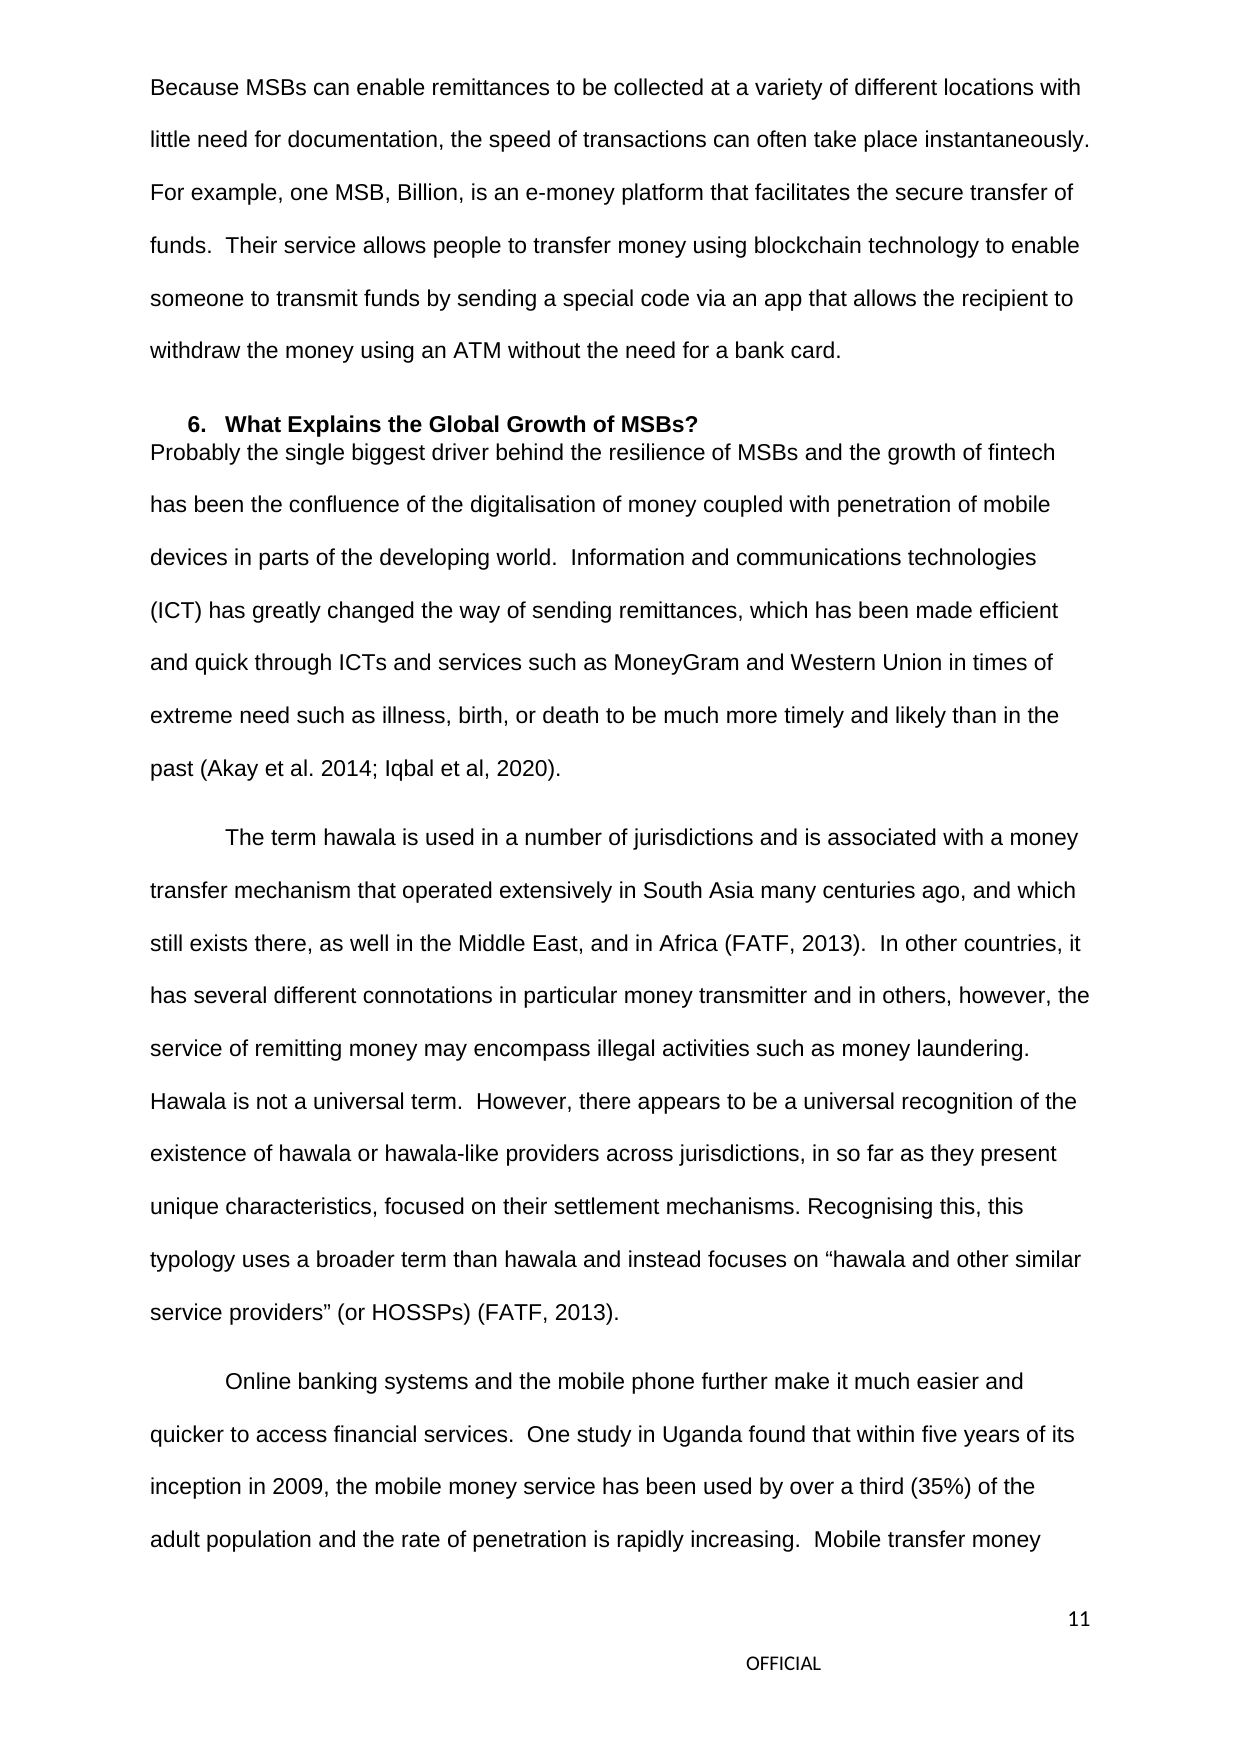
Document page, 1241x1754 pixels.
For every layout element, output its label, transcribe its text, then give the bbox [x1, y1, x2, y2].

text Because MSBs can enable remittances to be collected at a variety of different locations with little need for documentation, the speed of transactions can often take place instantaneously. For example, one MSB, Billion, is an e-money platform that facilitates the secure transfer of funds. Their service allows people to transfer money using blockchain technology to enable someone to transmit funds by sending a special code via an app that allows the recipient to withdraw the money using an ATM without the need for a bank card. [150, 74, 1090, 364]
subtitle What Explains the Global Growth of MSBs? [187, 411, 1090, 437]
text Probably the single biggest driver behind the resilience of MSBs and the growth of fintech has been the confluence of the digitalisation of money coupled with penetration of mobile devices in parts of the developing world. Information and communications technologies (ICT) has greatly changed the way of sending remittances, which has been made efficient and quick through ICTs and services such as MoneyGram and Western Union in times of extreme need such as illness, birth, or death to be much more timely and likely than in the past (Akay et al. 2014; Iqbal et al, 2020). [150, 438, 1090, 781]
text The term hawala is used in a number of jurisdictions and is associated with a money transfer mechanism that operated extensively in South Asia many centuries ago, and which still exists there, as well in the Middle East, and in Africa (FATF, 2013). In other countries, it has several different connotations in particular money transmitter and in others, however, the service of remitting money may encompass illegal activities such as money laundering. Hawala is not a universal term. However, there appears to be a universal recognition of the existence of hawala or hawala-like providers across jurisdictions, in so far as they present unique characteristics, focused on their settlement mechanisms. Recognising this, this typology uses a broader term than hawala and instead focuses on “hawala and other similar service providers” (or HOSSPs) (FATF, 2013). [150, 824, 1090, 1325]
text Online banking systems and the mobile phone further make it much easier and quicker to access financial services. One study in Uganda found that within five years of its inception in 2009, the mobile money service has been used by over a third (35%) of the adult population and the rate of penetration is rapidly increasing. Mobile transfer money [150, 1368, 1090, 1552]
